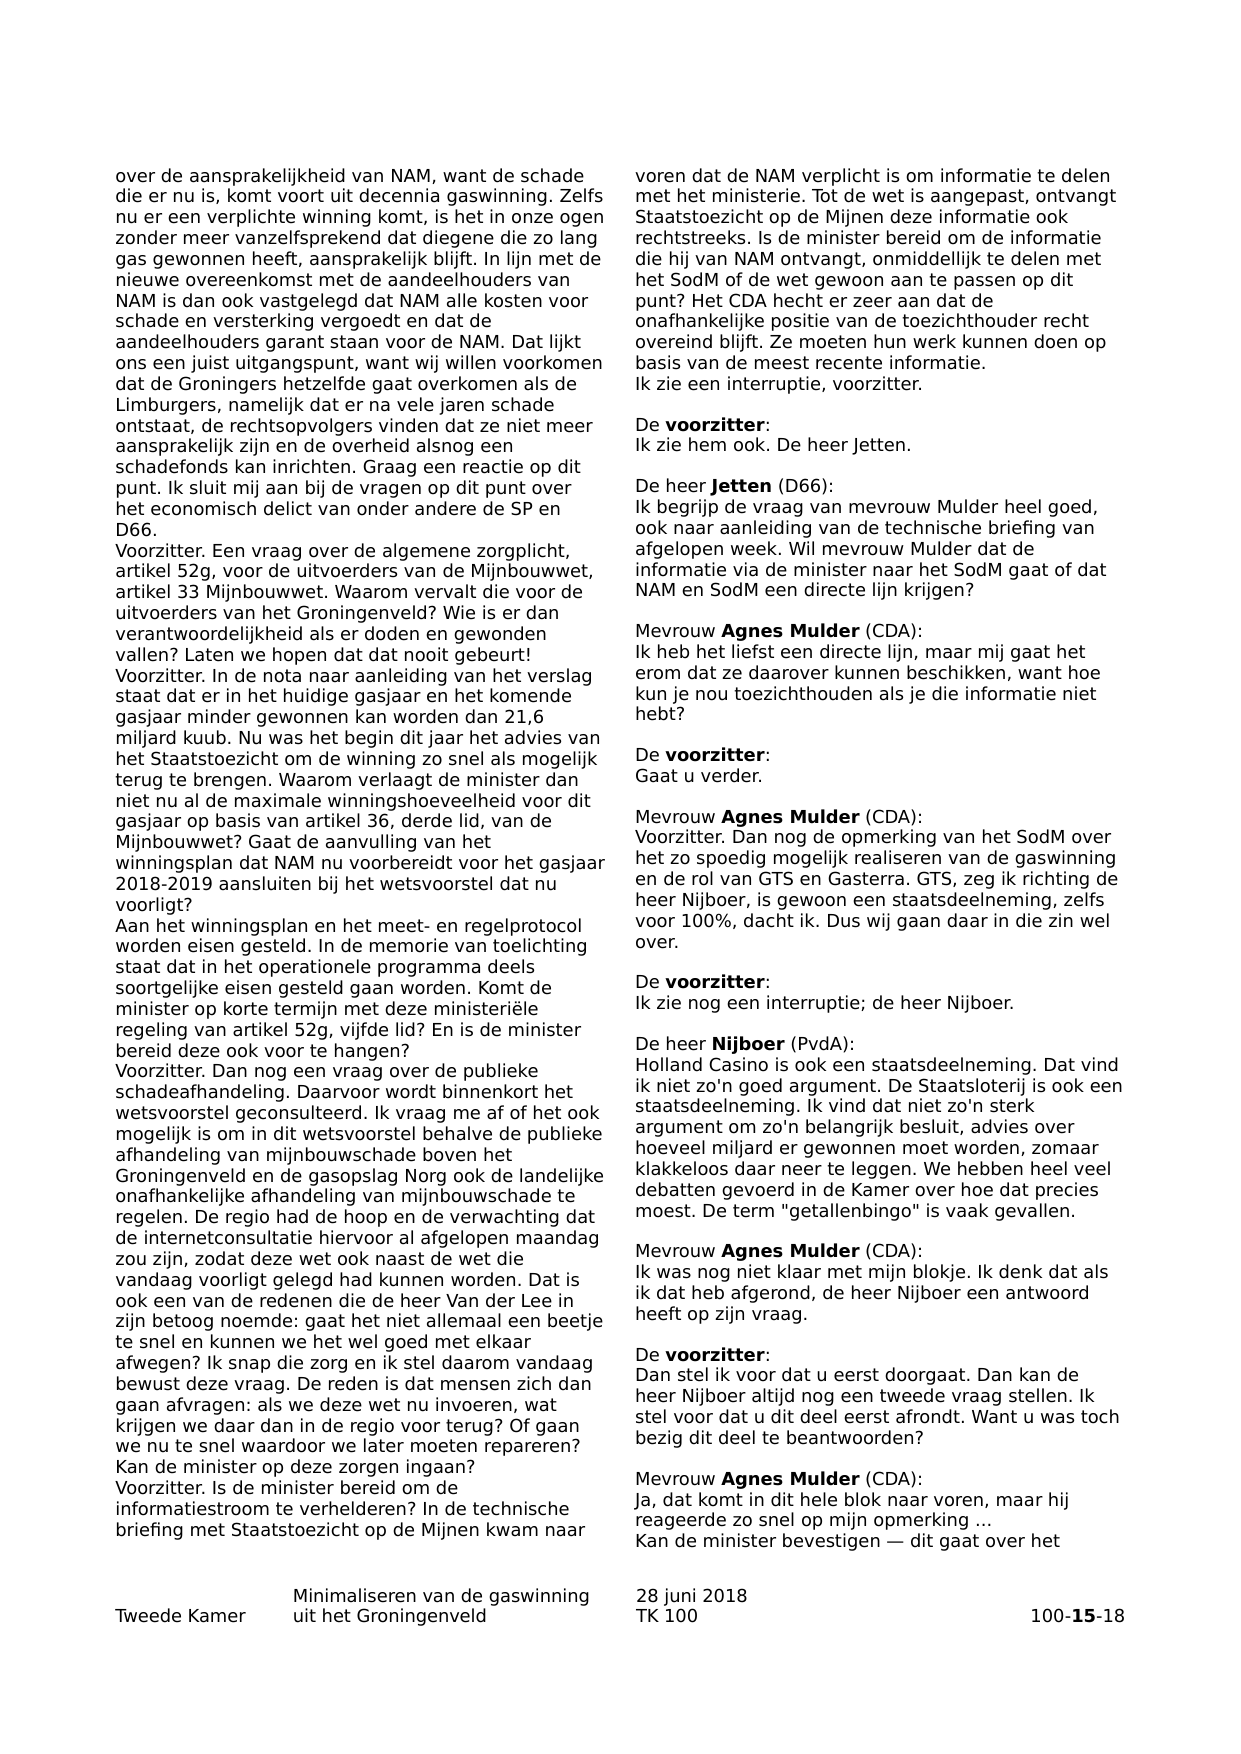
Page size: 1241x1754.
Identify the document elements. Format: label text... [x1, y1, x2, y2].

text Voorzitter. Een vraag over de algemene zorgplicht, artikel 52g, voor de uitvoerders van de Mijnbouwwet, artikel 33 Mijnbouwwet. Waarom vervalt die voor de uitvoerders van het Groningenveld? Wie is er dan verantwoordelijkheid als er doden en gewonden vallen? Laten we hopen dat dat nooit gebeurt! [115, 540, 605, 665]
text Ik zie een interruptie, voorzitter. [635, 374, 1125, 394]
text De voorzitter: [635, 414, 1125, 435]
text Dan stel ik voor dat u eerst doorgaat. Dan kan de heer Nijboer altijd nog een tweede vraag stellen. Ik stel voor dat u dit deel eerst afrondt. Want u was toch bezig dit deel te beantwoorden? [635, 1365, 1125, 1448]
text Mevrouw Agnes Mulder (CDA): [635, 1241, 1125, 1262]
text Gaat u verder. [635, 766, 1125, 787]
text De voorzitter: [635, 1344, 1125, 1365]
text De voorzitter: [635, 972, 1125, 993]
text Ik was nog niet klaar met mijn blokje. Ik denk dat als ik dat heb afgerond, de heer Nijboer een antwoord heeft op zijn vraag. [635, 1262, 1125, 1324]
text Voorzitter. Is de minister bereid om de informatiestroom te verhelderen? In de technische briefing met Staatstoezicht op de Mijnen kwam naar [115, 1478, 605, 1540]
text De voorzitter: [635, 745, 1125, 766]
text Aan het winningsplan en het meet- en regelprotocol worden eisen gesteld. In de memorie van toelichting staat dat in het operationele programma deels soortgelijke eisen gesteld gaan worden. Komt de minister op korte termijn met deze ministeriële regeling van artikel 52g, vijfde lid? En is de minister bereid deze ook voor te hangen? [115, 915, 605, 1061]
text Holland Casino is ook een staatsdeelneming. Dat vind ik niet zo'n goed argument. De Staatsloterij is ook een staatsdeelneming. Ik vind dat niet zo'n sterk argument om zo'n belangrijk besluit, advies over hoeveel miljard er gewonnen moet worden, zomaar klakkeloos daar neer te leggen. We hebben heel veel debatten gevoerd in de Kamer over hoe dat precies moest. De term "getallenbingo" is vaak gevallen. [635, 1054, 1125, 1221]
text Mevrouw Agnes Mulder (CDA): [635, 621, 1125, 642]
text Voorzitter. Dan nog een vraag over de publieke schadeafhandeling. Daarvoor wordt binnenkort het wetsvoorstel geconsulteerd. Ik vraag me af of het ook mogelijk is om in dit wetsvoorstel behalve de publieke afhandeling van mijnbouwschade boven het Groningenveld en de gasopslag Norg ook de landelijke onafhankelijke afhandeling van mijnbouwschade te regelen. De regio had de hoop en de verwachting dat de internetconsultatie hiervoor al afgelopen maandag zou zijn, zodat deze wet ook naast de wet die vandaag voorligt gelegd had kunnen worden. Dat is ook een van de redenen die de heer Van der Lee in zijn betoog noemde: gaat het niet allemaal een beetje te snel en kunnen we het wel goed met elkaar afwegen? Ik snap die zorg en ik stel daarom vandaag bewust deze vraag. De reden is dat mensen zich dan gaan afvragen: als we deze wet nu invoeren, wat krijgen we daar dan in de regio voor terug? Of gaan we nu te snel waardoor we later moeten repareren? Kan de minister op deze zorgen ingaan? [115, 1061, 605, 1478]
text Voorzitter. In de nota naar aanleiding van het verslag staat dat er in het huidige gasjaar en het komende gasjaar minder gewonnen kan worden dan 21,6 miljard kuub. Nu was het begin dit jaar het advies van het Staatstoezicht om de winning zo snel als mogelijk terug te brengen. Waarom verlaagt de minister dan niet nu al de maximale winningshoeveelheid voor dit gasjaar op basis van artikel 36, derde lid, van de Mijnbouwwet? Gaat de aanvulling van het winningsplan dat NAM nu voorbereidt voor het gasjaar 2018-2019 aansluiten bij het wetsvoorstel dat nu voorligt? [115, 665, 605, 915]
text Ik begrijp de vraag van mevrouw Mulder heel goed, ook naar aanleiding van de technische briefing van afgelopen week. Wil mevrouw Mulder dat de informatie via de minister naar het SodM gaat of dat NAM en SodM een directe lijn krijgen? [635, 497, 1125, 601]
text Ja, dat komt in dit hele blok naar voren, maar hij reageerde zo snel op mijn opmerking ... [635, 1489, 1125, 1531]
text De heer Jetten (D66): [635, 476, 1125, 497]
text De heer Nijboer (PvdA): [635, 1034, 1125, 1054]
text over de aansprakelijkheid van NAM, want de schade die er nu is, komt voort uit decennia gaswinning. Zelfs nu er een verplichte winning komt, is het in onze ogen zonder meer vanzelfsprekend dat diegene die zo lang gas gewonnen heeft, aansprakelijk blijft. In lijn met de nieuwe overeenkomst met de aandeelhouders van NAM is dan ook vastgelegd dat NAM alle kosten voor schade en versterking vergoedt en dat de aandeelhouders garant staan voor de NAM. Dat lijkt ons een juist uitgangspunt, want wij willen voorkomen dat de Groningers hetzelfde gaat overkomen als de Limburgers, namelijk dat er na vele jaren schade ontstaat, de rechtsopvolgers vinden dat ze niet meer aansprakelijk zijn en de overheid alsnog een schadefonds kan inrichten. Graag een reactie op dit punt. Ik sluit mij aan bij de vragen op dit punt over het economisch delict van onder andere de SP en D66. [115, 165, 605, 540]
text Voorzitter. Dan nog de opmerking van het SodM over het zo spoedig mogelijk realiseren van de gaswinning en de rol van GTS en Gasterra. GTS, zeg ik richting de heer Nijboer, is gewoon een staatsdeelneming, zelfs voor 100%, dacht ik. Dus wij gaan daar in die zin wel over. [635, 827, 1125, 952]
text Mevrouw Agnes Mulder (CDA): [635, 1468, 1125, 1489]
text Mevrouw Agnes Mulder (CDA): [635, 807, 1125, 827]
text Ik heb het liefst een directe lijn, maar mij gaat het erom dat ze daarover kunnen beschikken, want hoe kun je nou toezichthouden als je die informatie niet hebt? [635, 642, 1125, 725]
text Ik zie hem ook. De heer Jetten. [635, 435, 1125, 456]
text Ik zie nog een interruptie; de heer Nijboer. [635, 993, 1125, 1014]
text Kan de minister bevestigen — dit gaat over het [635, 1531, 1125, 1552]
text voren dat de NAM verplicht is om informatie te delen met het ministerie. Tot de wet is aangepast, ontvangt Staatstoezicht op de Mijnen deze informatie ook rechtstreeks. Is de minister bereid om de informatie die hij van NAM ontvangt, onmiddellijk te delen met het SodM of de wet gewoon aan te passen op dit punt? Het CDA hecht er zeer aan dat de onafhankelijke positie van de toezichthouder recht overeind blijft. Ze moeten hun werk kunnen doen op basis van de meest recente informatie. [635, 165, 1125, 374]
